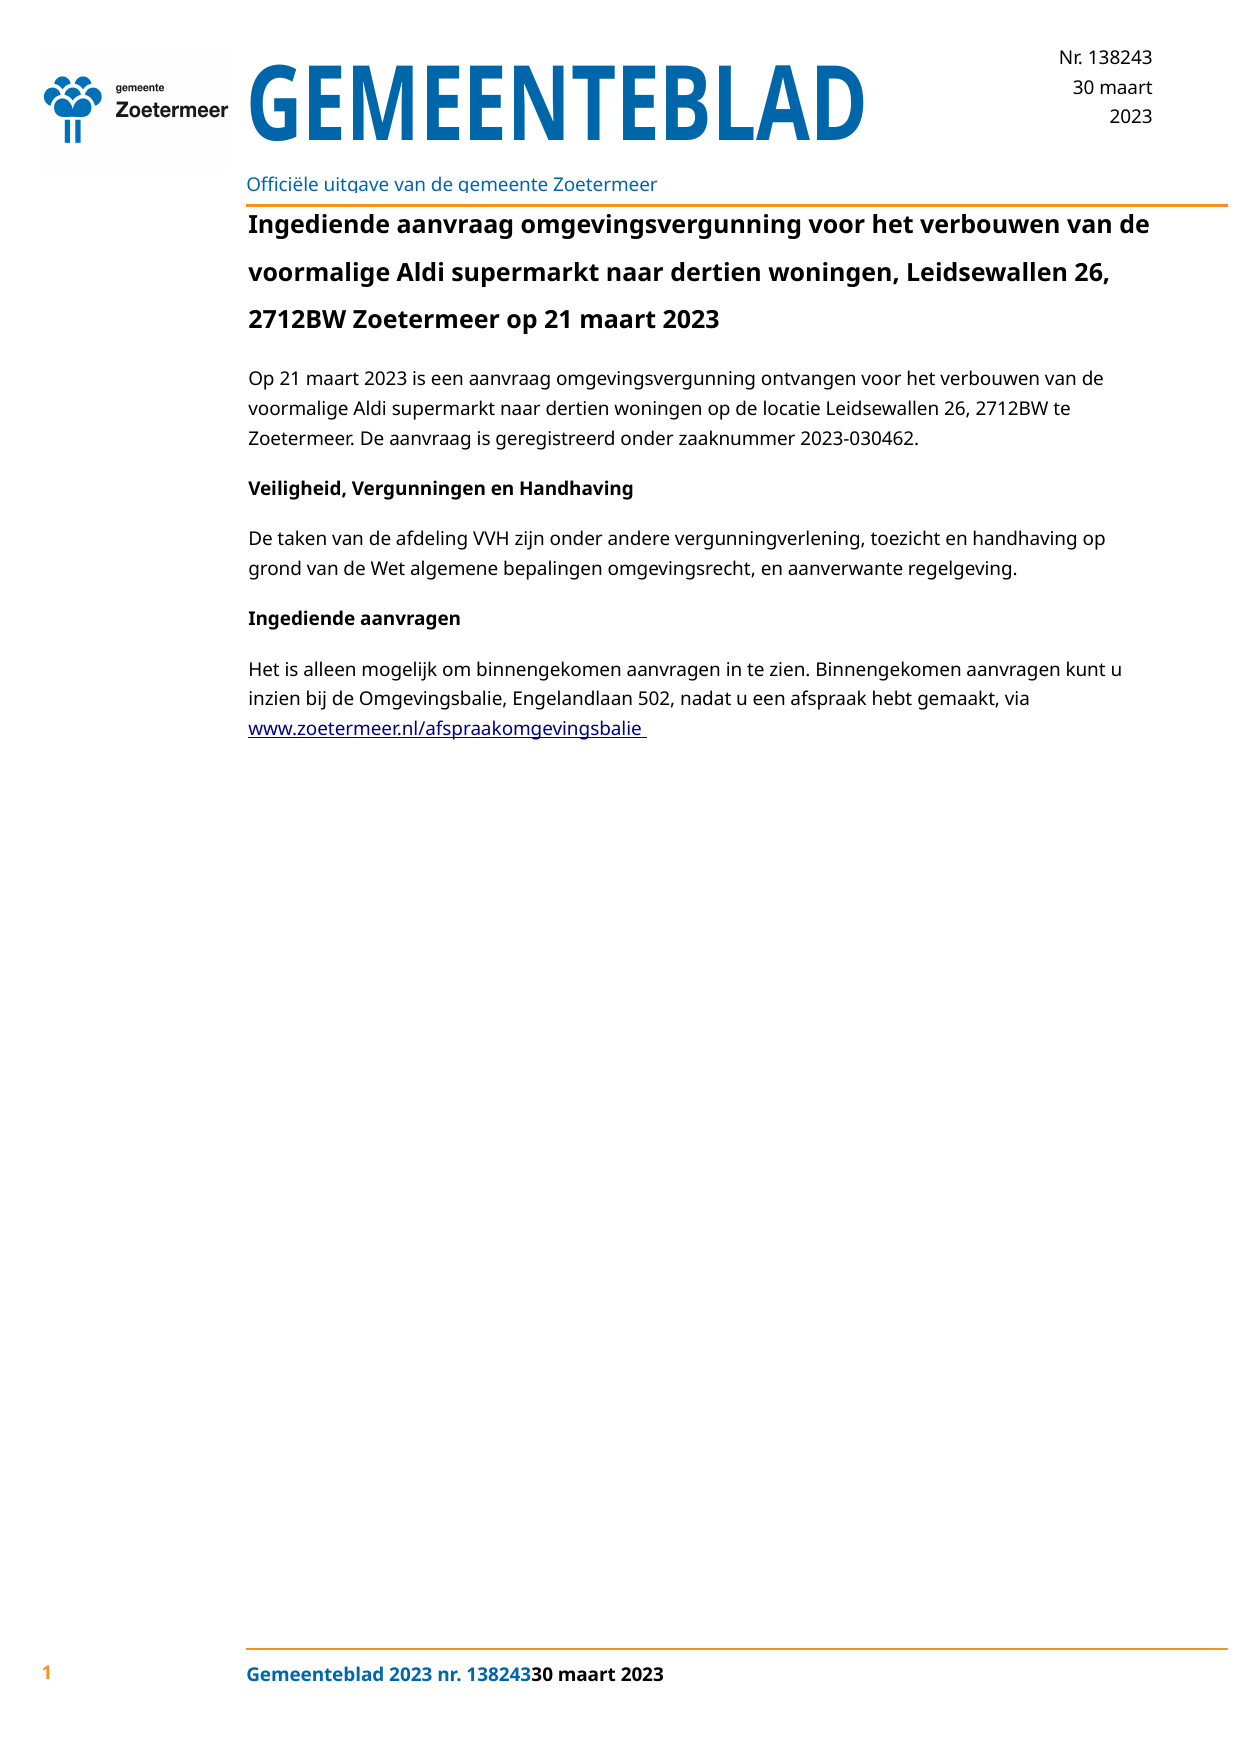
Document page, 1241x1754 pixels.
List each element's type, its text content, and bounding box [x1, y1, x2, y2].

text Ingediende aanvragen [248, 606, 1152, 631]
text De taken van de afdeling VVH zijn onder andere vergunningverlening, toezicht en handhaving op grond van de Wet algemene bepalingen omgevingsrecht, en aanverwante regelgeving. [248, 526, 1152, 581]
text Ingediende aanvraag omgevingsvergunning voor het verbouwen van de voormalige Aldi supermarkt naar dertien woningen, Leidsewallen 26, 2712BW Zoetermeer op 21 maart 2023 [248, 207, 1152, 336]
text Het is alleen mogelijk om binnengekomen aanvragen in te zien. Binnengekomen aanvragen kunt u inzien bij de Omgevingsbalie, Engelandlaan 502, nadat u een afspraak hebt gemaakt, via www.zoetermeer.nl/afspraakomgevingsbalie [248, 656, 1152, 741]
text Veiligheid, Vergunningen en Handhaving [248, 475, 1152, 501]
text Op 21 maart 2023 is een aanvraag omgevingsvergunning ontvangen voor het verbouwen van de voormalige Aldi supermarkt naar dertien woningen op de locatie Leidsewallen 26, 2712BW te Zoetermeer. De aanvraag is geregistreerd onder zaaknummer 2023-030462. [248, 366, 1152, 450]
picture [41, 47, 231, 172]
